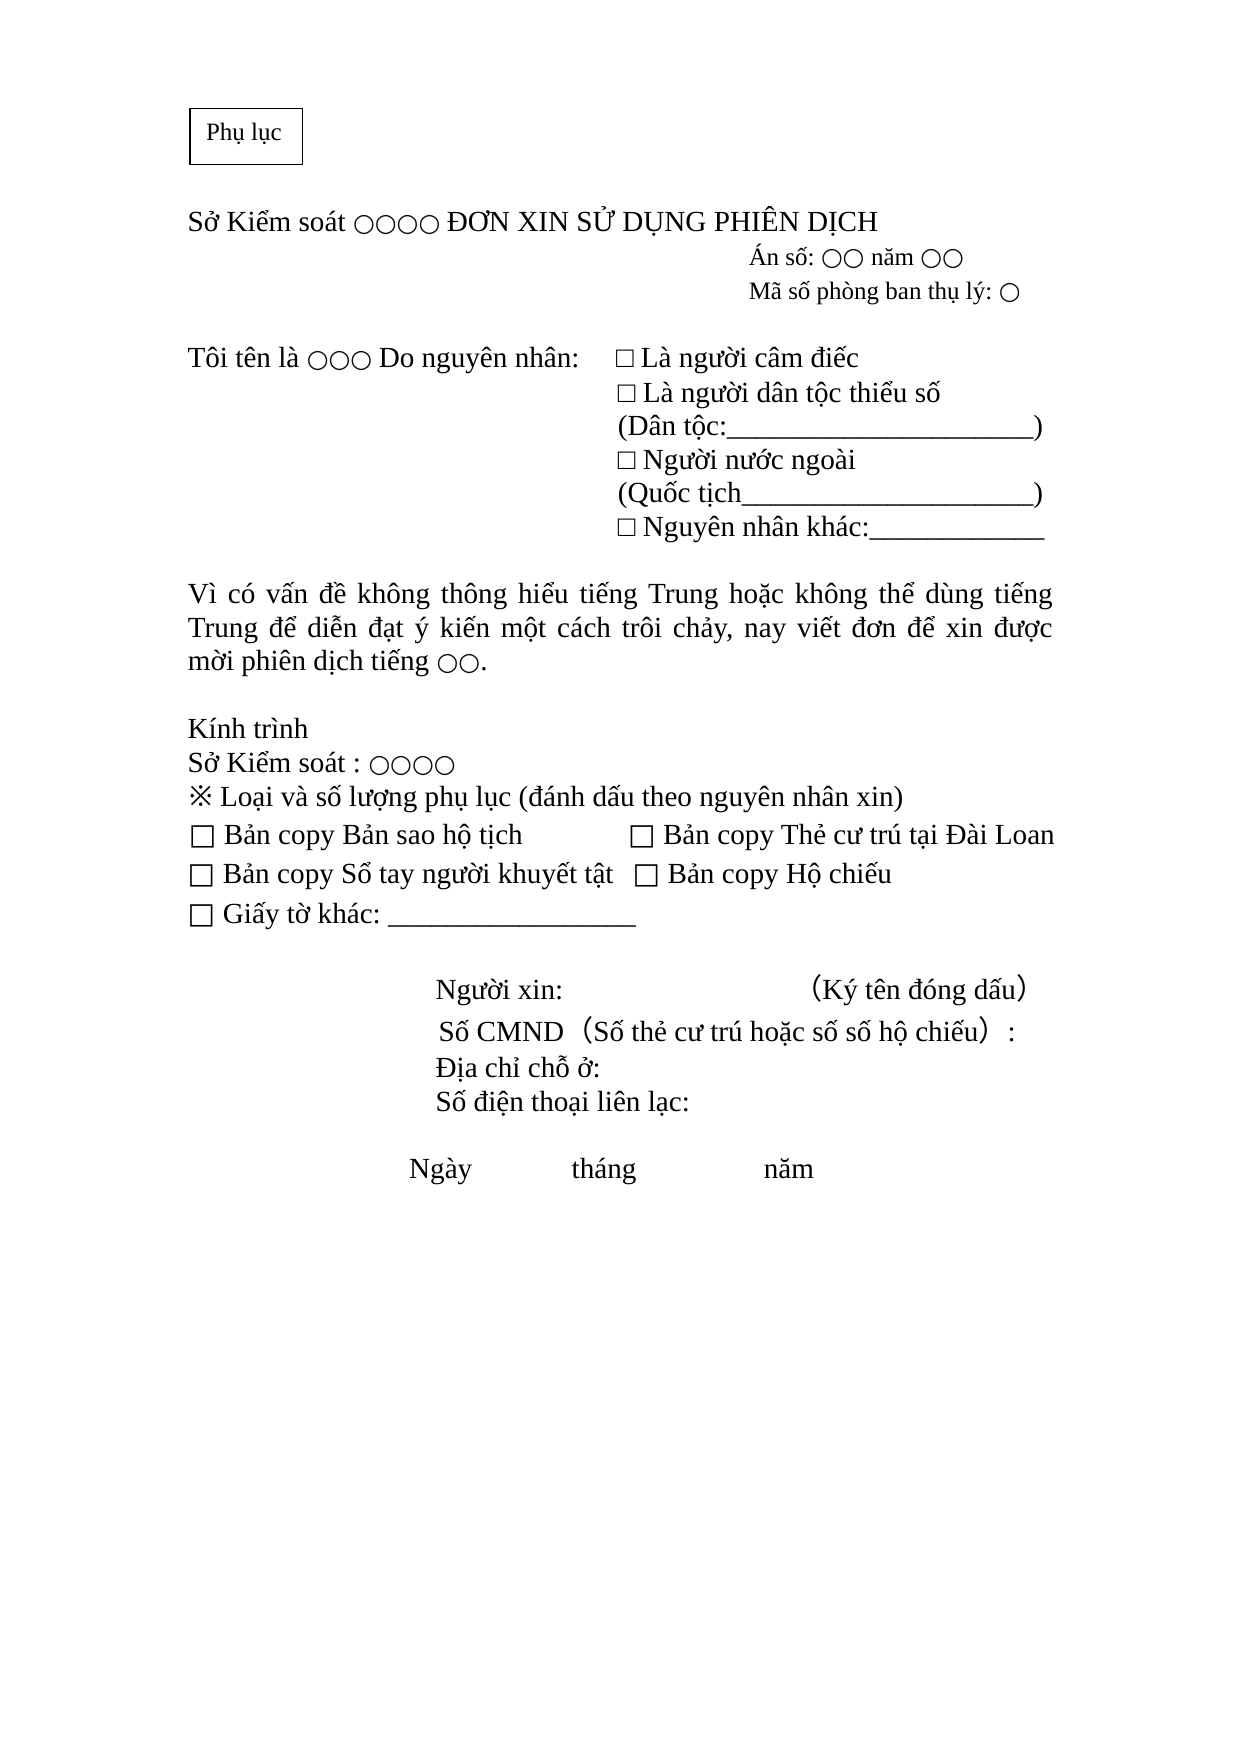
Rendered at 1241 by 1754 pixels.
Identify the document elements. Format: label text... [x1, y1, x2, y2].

text Phụ lục [206, 117, 287, 146]
text Kính trình [187, 711, 1053, 745]
text □ Giấy tờ khác: _________________ [187, 892, 1053, 932]
text Số CMND（Số thẻ cư trú hoặc số số hộ chiếu）: [187, 1008, 1053, 1050]
text Số điện thoại liên lạc: [187, 1084, 1053, 1117]
text □ Là người dân tộc thiểu số [187, 375, 1073, 408]
text Vì có vấn đề không thông hiểu tiếng Trung hoặc không thể dùng tiếng Trung để diễn đạt ý kiến một cách trôi chảy, nay viết đơn để xin được mời phiên dịch tiếng ○○. [188, 576, 1053, 678]
text Người xin: （Ký tên đóng dấu） [187, 966, 1053, 1008]
text Án số: ○○ năm ○○ [187, 239, 1053, 273]
text Sở Kiểm soát : ○○○○ [187, 745, 1053, 779]
text □ Bản copy Bản sao hộ tịch □ Bản copy Thẻ cư trú tại Đài Loan [187, 813, 1162, 853]
text Mã số phòng ban thụ lý: ○ [187, 273, 1044, 307]
text Địa chỉ chỗ ở: [187, 1050, 1053, 1084]
text □ Bản copy Sổ tay người khuyết tật □ Bản copy Hộ chiếu [187, 853, 1053, 892]
text (Dân tộc:_____________________) [187, 408, 1073, 442]
text Tôi tên là ○○○ Do nguyên nhân: □ Là người câm điếc [187, 340, 1053, 375]
text □ Người nước ngoài [187, 442, 1073, 476]
text ※ Loại và số lượng phụ lục (đánh dấu theo nguyên nhân xin) [189, 779, 1053, 813]
text Ngày tháng năm [187, 1151, 1053, 1184]
text □ Nguyên nhân khác:____________ [187, 509, 1073, 543]
text (Quốc tịch____________________) [187, 476, 1073, 509]
text Sở Kiểm soát ○○○○ ĐƠN XIN SỬ DỤNG PHIÊN DỊCH [187, 204, 1053, 239]
